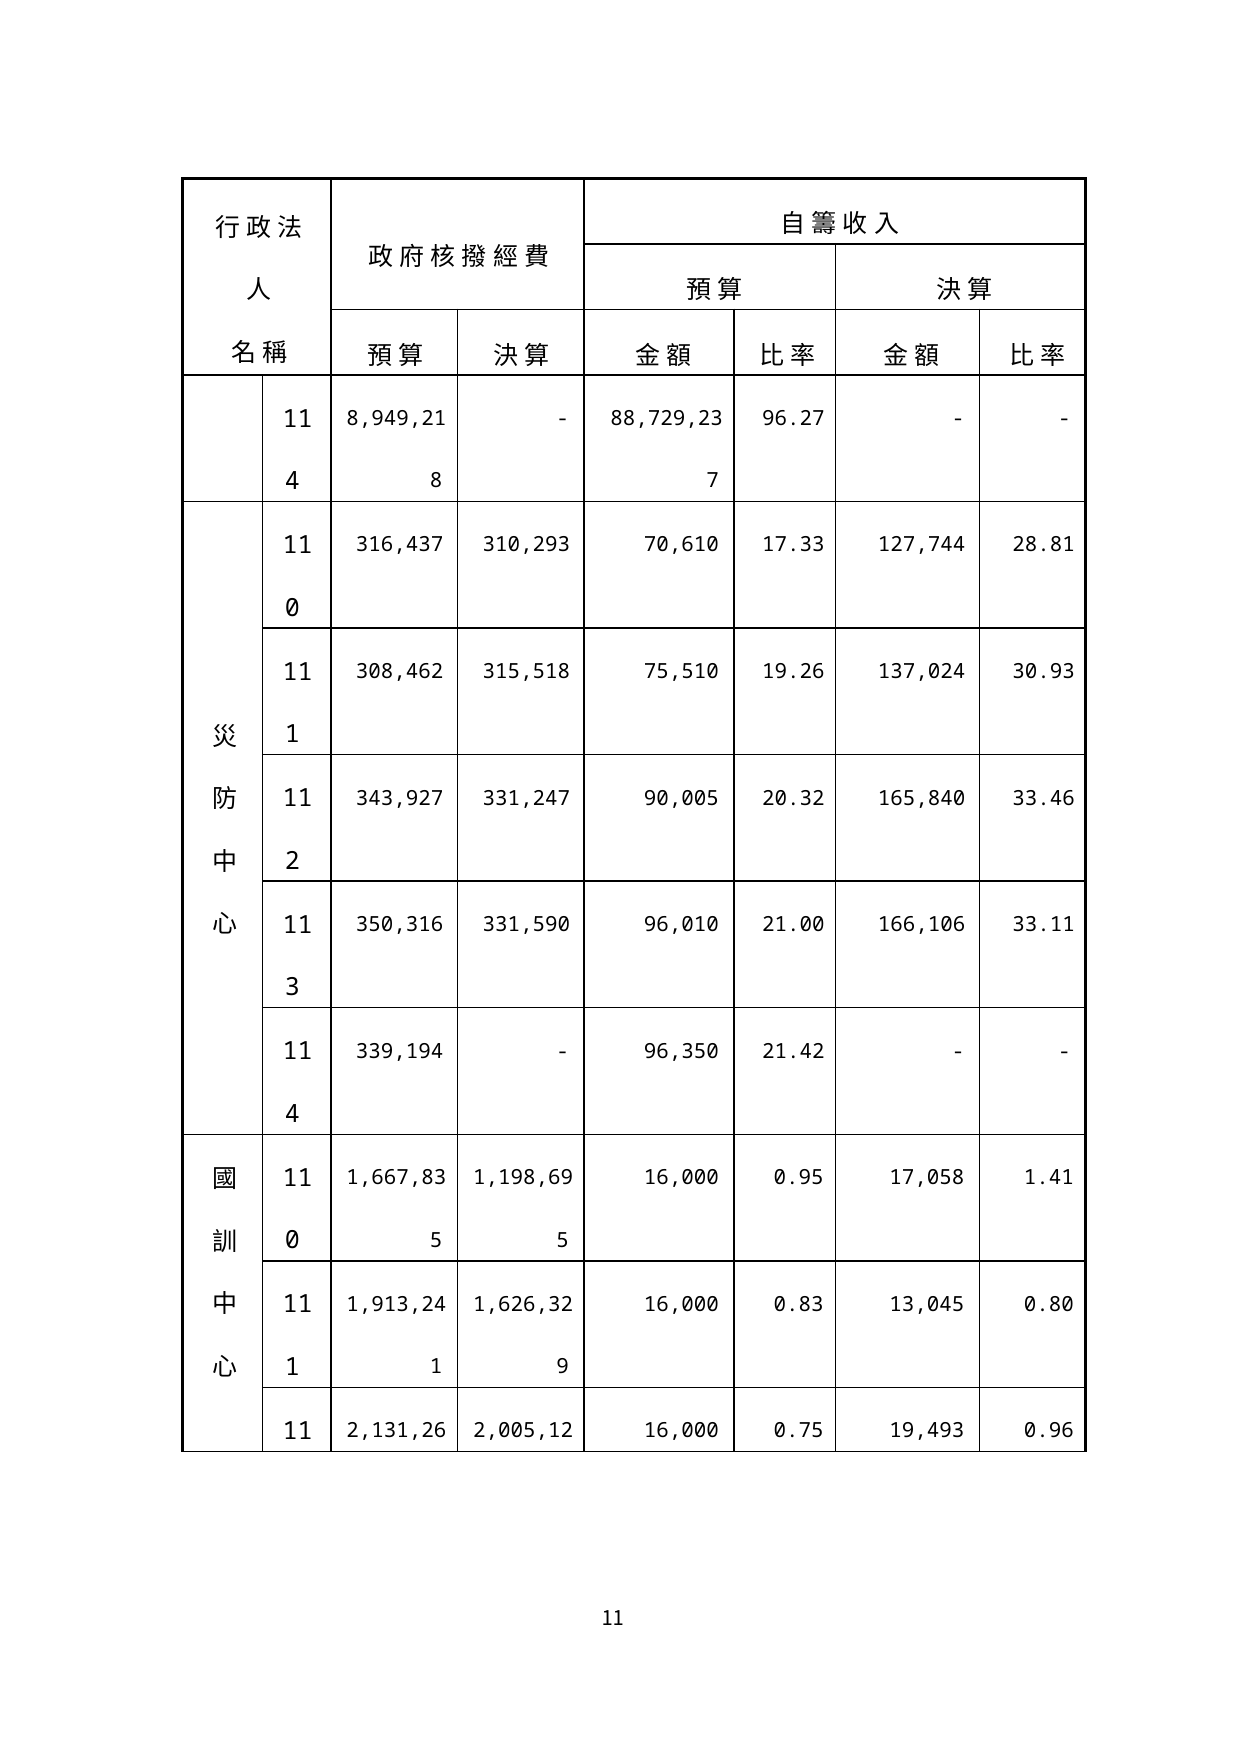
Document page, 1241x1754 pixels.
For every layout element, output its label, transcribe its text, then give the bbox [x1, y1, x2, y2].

table_cell 75,510 [585, 629, 733, 754]
table_cell 110 [263, 1135, 330, 1260]
table_cell 137,024 [836, 629, 979, 754]
table_cell 1,667,835 [332, 1135, 457, 1260]
table_cell 17.33 [735, 502, 835, 627]
table_cell 88,729,237 [585, 376, 733, 501]
table_cell 310,293 [458, 502, 583, 627]
table_cell 決算 [836, 245, 1084, 308]
table_cell 1.41 [980, 1135, 1084, 1260]
table_cell 33.46 [980, 755, 1084, 880]
table_cell 114 [263, 376, 330, 501]
table_cell 350,316 [332, 882, 457, 1007]
table_cell 1,913,241 [332, 1262, 457, 1387]
table_cell 16,000 [585, 1388, 733, 1451]
table_cell 0.96 [980, 1388, 1084, 1451]
table_cell [184, 376, 262, 501]
table_cell 343,927 [332, 755, 457, 880]
table_cell 339,194 [332, 1008, 457, 1133]
table_cell - [980, 1008, 1084, 1133]
table_cell 110 [263, 502, 330, 627]
table_cell 比率 [980, 310, 1084, 374]
table_cell 16,000 [585, 1135, 733, 1260]
table_cell 96,350 [585, 1008, 733, 1133]
table_cell 8,949,218 [332, 376, 457, 501]
table_cell 308,462 [332, 629, 457, 754]
table_cell 13,045 [836, 1262, 979, 1387]
table_cell 2,131,26 [332, 1388, 457, 1451]
table_cell 315,518 [458, 629, 583, 754]
table_header 自籌收入 [585, 180, 1084, 243]
table_cell 28.81 [980, 502, 1084, 627]
table_cell 166,106 [836, 882, 979, 1007]
table_cell 21.42 [735, 1008, 835, 1133]
table_cell 11 [263, 1388, 330, 1451]
table_cell 0.83 [735, 1262, 835, 1387]
table_cell 70,610 [585, 502, 733, 627]
table_cell - [836, 1008, 979, 1133]
table_cell 1,626,329 [458, 1262, 583, 1387]
table_cell 預算 [332, 310, 457, 374]
table_cell 19,493 [836, 1388, 979, 1451]
table_cell 16,000 [585, 1262, 733, 1387]
table_cell 331,247 [458, 755, 583, 880]
table_cell 114 [263, 1008, 330, 1133]
table_cell 20.32 [735, 755, 835, 880]
table_cell 比率 [735, 310, 835, 374]
table_cell 331,590 [458, 882, 583, 1007]
table_cell 1,198,695 [458, 1135, 583, 1260]
table_cell - [980, 376, 1084, 501]
table_cell 33.11 [980, 882, 1084, 1007]
table_cell 316,437 [332, 502, 457, 627]
table_cell 0.95 [735, 1135, 835, 1260]
table_cell 90,005 [585, 755, 733, 880]
table_cell 113 [263, 882, 330, 1007]
table_cell 111 [263, 629, 330, 754]
table_cell 21.00 [735, 882, 835, 1007]
table_cell 0.80 [980, 1262, 1084, 1387]
table_cell 17,058 [836, 1135, 979, 1260]
table_cell 決算 [458, 310, 583, 374]
table_header 行政法人 名稱 [184, 180, 330, 374]
table_cell 112 [263, 755, 330, 880]
table_cell 30.93 [980, 629, 1084, 754]
table_cell 96.27 [735, 376, 835, 501]
table_cell - [458, 376, 583, 501]
table_cell 0.75 [735, 1388, 835, 1451]
table_cell 災防中心 [184, 502, 262, 1133]
table_cell 127,744 [836, 502, 979, 627]
table_cell 96,010 [585, 882, 733, 1007]
table_cell 金額 [585, 310, 733, 374]
table_cell 國訓中心 [184, 1135, 262, 1451]
table_cell - [458, 1008, 583, 1133]
table_cell 2,005,12 [458, 1388, 583, 1451]
table_header 政府核撥經費 [332, 180, 583, 308]
table_cell 19.26 [735, 629, 835, 754]
table_cell 金額 [836, 310, 979, 374]
table_cell 111 [263, 1262, 330, 1387]
table_cell 165,840 [836, 755, 979, 880]
table_cell 預算 [585, 245, 835, 308]
table_cell - [836, 376, 979, 501]
